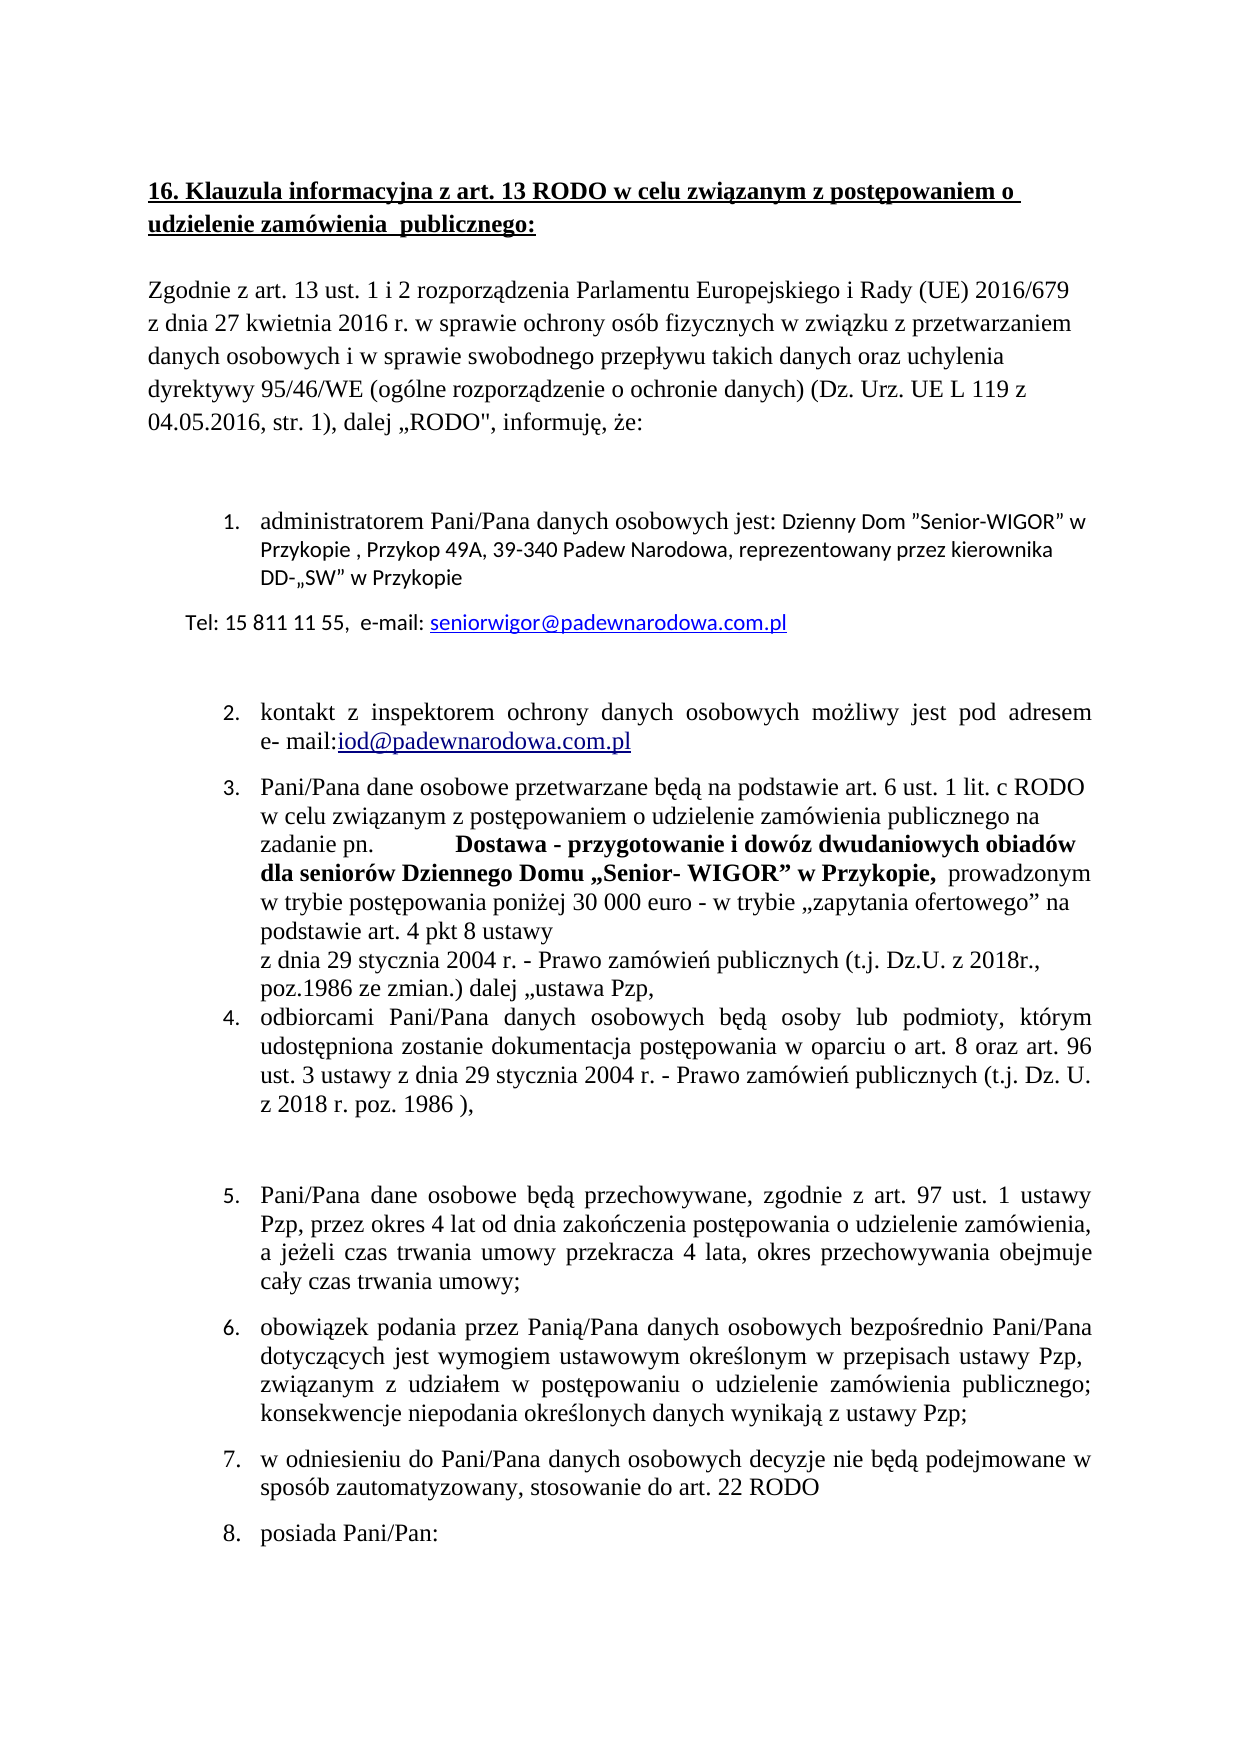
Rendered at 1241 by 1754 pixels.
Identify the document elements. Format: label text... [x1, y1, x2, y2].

list posiada Pani/Pan: [223, 1518, 1093, 1547]
list odbiorcami Pani/Pana danych osobowych będą osoby lub podmioty, którym udostępniona zostanie dokumentacja postępowania w oparciu o art. 8 oraz art. 96 ust. 3 ustawy z dnia 29 stycznia 2004 r. - Prawo zamówień publicznych (t.j. Dz. U. z 2018 r. poz. 1986 ), [223, 1002, 1093, 1118]
list Pani/Pana dane osobowe przetwarzane będą na podstawie art. 6 ust. 1 lit. c RODO w celu związanym z postępowaniem o udzielenie zamówienia publicznego na zadanie pn. Dostawa - przygotowanie i dowóz dwudaniowych obiadów dla seniorów Dziennego Domu „Senior- WIGOR” w Przykopie, prowadzonym w trybie postępowania poniżej 30 000 euro - w trybie „zapytania ofertowego” na podstawie art. 4 pkt 8 ustawy z dnia 29 stycznia 2004 r. - Prawo zamówień publicznych (t.j. Dz.U. z 2018r., poz.1986 ze zmian.) dalej „ustawa Pzp, [223, 772, 1093, 1002]
list Tel: 15 811 11 55, e-mail: seniorwigor@padewnarodowa.com.pl [185, 608, 1093, 636]
text 16. Klauzula informacyjna z art. 13 RODO w celu związanym z postępowaniem o udzielenie zamówienia publicznego: Zgodnie z art. 13 ust. 1 i 2 rozporządzenia Parlamentu Europejskiego i Rady (UE) 2016/679 z dnia 27 kwietnia 2016 r. w sprawie ochrony osób fizycznych w związku z przetwarzaniem danych osobowych i w sprawie swobodnego przepływu takich danych oraz uchylenia dyrektywy 95/46/WE (ogólne rozporządzenie o ochronie danych) (Dz. Urz. UE L 119 z 04.05.2016, str. 1), dalej „RODO", informuję, że: [148, 176, 1093, 436]
list w odniesieniu do Pani/Pana danych osobowych decyzje nie będą podejmowane w sposób zautomatyzowany, stosowanie do art. 22 RODO [223, 1444, 1093, 1501]
list obowiązek podania przez Panią/Pana danych osobowych bezpośrednio Pani/Pana dotyczących jest wymogiem ustawowym określonym w przepisach ustawy Pzp, związanym z udziałem w postępowaniu o udzielenie zamówienia publicznego; konsekwencje niepodania określonych danych wynikają z ustawy Pzp; [223, 1312, 1093, 1427]
list Pani/Pana dane osobowe będą przechowywane, zgodnie z art. 97 ust. 1 ustawy Pzp, przez okres 4 lat od dnia zakończenia postępowania o udzielenie zamówienia, a jeżeli czas trwania umowy przekracza 4 lata, okres przechowywania obejmuje cały czas trwania umowy; [223, 1180, 1093, 1295]
list administratorem Pani/Pana danych osobowych jest: Dzienny Dom ”Senior-WIGOR” w Przykopie , Przykop 49A, 39-340 Padew Narodowa, reprezentowany przez kierownika DD-„SW” w Przykopie [223, 506, 1093, 591]
list kontakt z inspektorem ochrony danych osobowych możliwy jest pod adresem e- mail:iod@padewnarodowa.com.pl [223, 697, 1093, 755]
